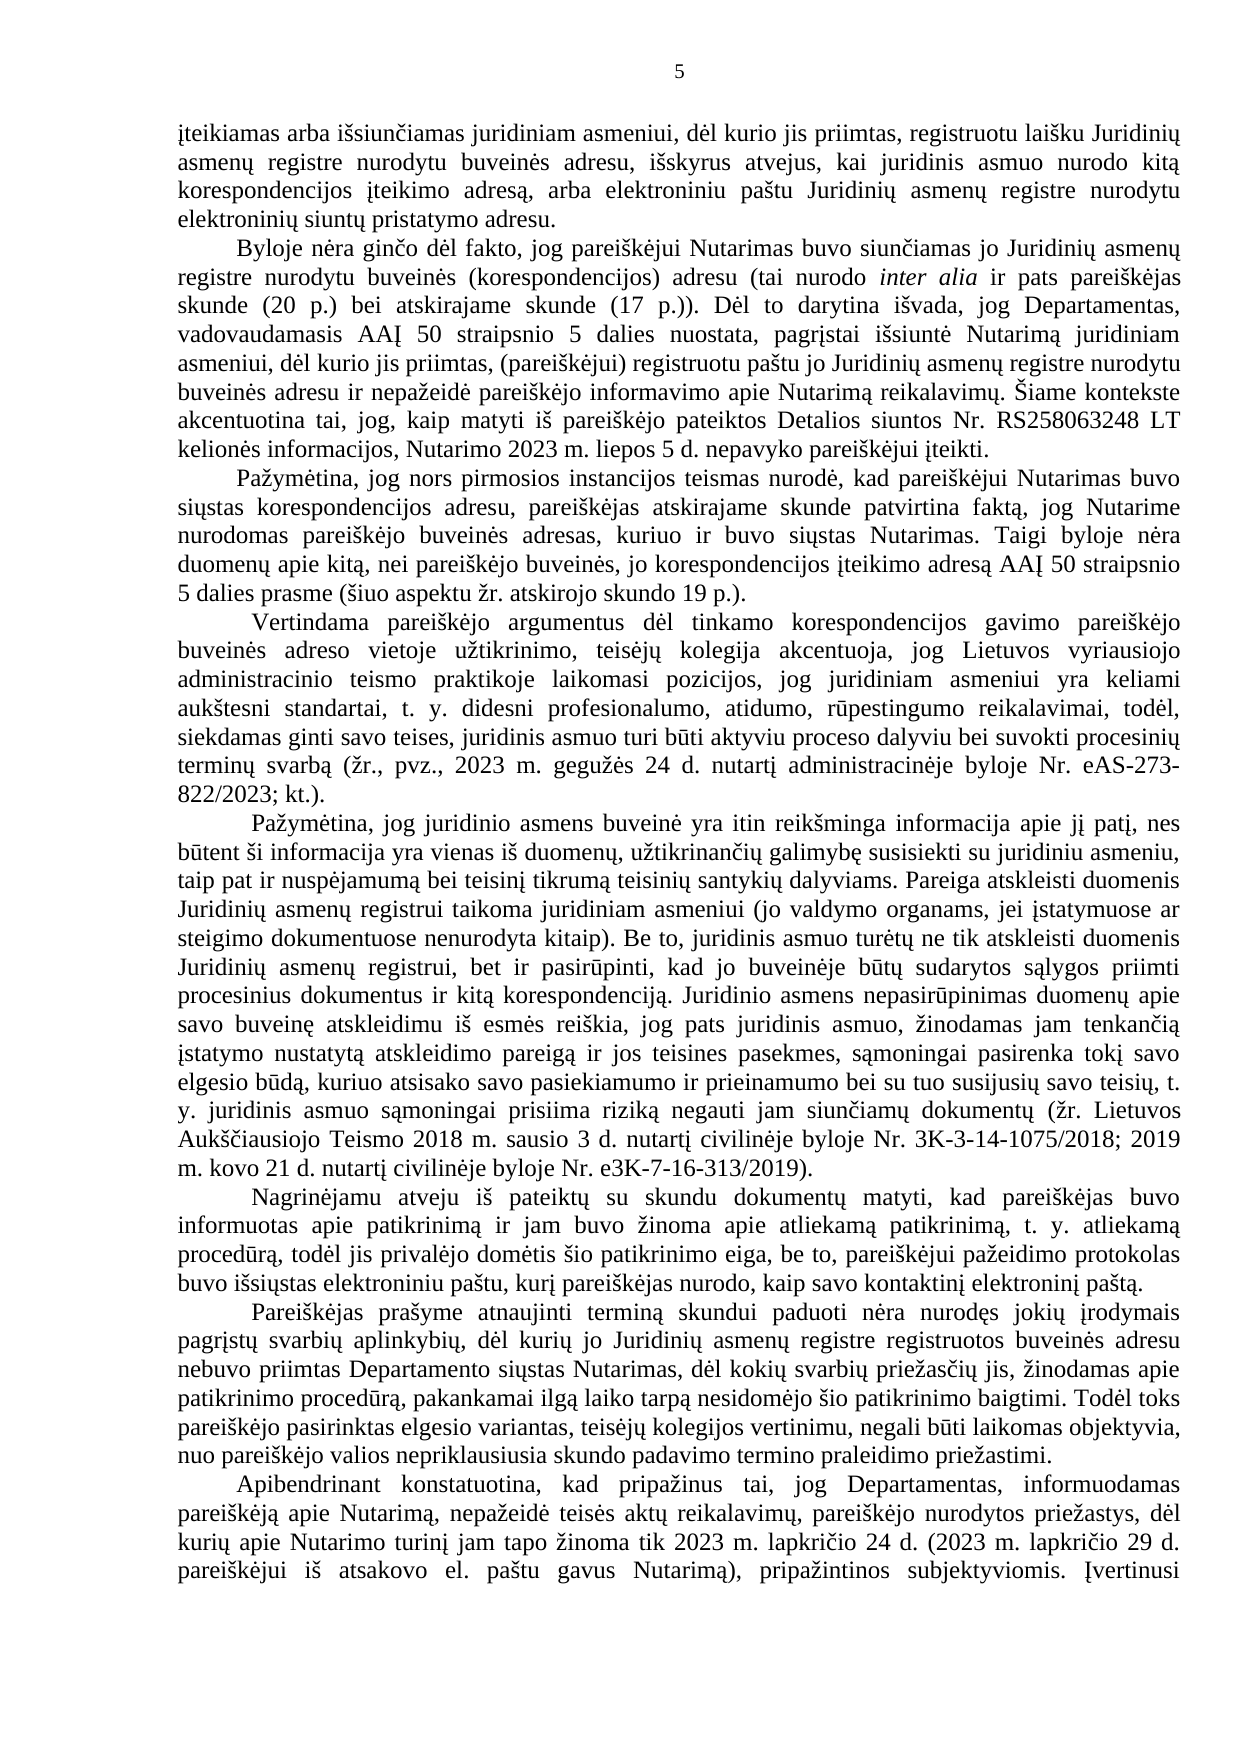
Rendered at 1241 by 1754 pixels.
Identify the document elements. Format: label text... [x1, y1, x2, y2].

text Nagrinėjamu atveju iš pateiktų su skundu dokumentų matyti, kad pareiškėjas buvo informuotas apie patikrinimą ir jam buvo žinoma apie atliekamą patikrinimą, t. y. atliekamą procedūrą, todėl jis privalėjo domėtis šio patikrinimo eiga, be to, pareiškėjui pažeidimo protokolas buvo išsiųstas elektroniniu paštu, kurį pareiškėjas nurodo, kaip savo kontaktinį elektroninį paštą. [177, 1182, 1181, 1297]
text Pareiškėjas prašyme atnaujinti terminą skundui paduoti nėra nurodęs jokių įrodymais pagrįstų svarbių aplinkybių, dėl kurių jo Juridinių asmenų registre registruotos buveinės adresu nebuvo priimtas Departamento siųstas Nutarimas, dėl kokių svarbių priežasčių jis, žinodamas apie patikrinimo procedūrą, pakankamai ilgą laiko tarpą nesidomėjo šio patikrinimo baigtimi. Todėl toks pareiškėjo pasirinktas elgesio variantas, teisėjų kolegijos vertinimu, negali būti laikomas objektyvia, nuo pareiškėjo valios nepriklausiusia skundo padavimo termino praleidimo priežastimi. [177, 1297, 1181, 1469]
text Pažymėtina, jog nors pirmosios instancijos teismas nurodė, kad pareiškėjui Nutarimas buvo siųstas korespondencijos adresu, pareiškėjas atskirajame skunde patvirtina faktą, jog Nutarime nurodomas pareiškėjo buveinės adresas, kuriuo ir buvo siųstas Nutarimas. Taigi byloje nėra duomenų apie kitą, nei pareiškėjo buveinės, jo korespondencijos įteikimo adresą AAĮ 50 straipsnio 5 dalies prasme (šiuo aspektu žr. atskirojo skundo 19 p.). [177, 463, 1181, 607]
text Apibendrinant konstatuotina, kad pripažinus tai, jog Departamentas, informuodamas pareiškėją apie Nutarimą, nepažeidė teisės aktų reikalavimų, pareiškėjo nurodytos priežastys, dėl kurių apie Nutarimo turinį jam tapo žinoma tik 2023 m. lapkričio 24 d. (2023 m. lapkričio 29 d. pareiškėjui iš atsakovo el. paštu gavus Nutarimą), pripažintinos subjektyviomis. Įvertinusi [177, 1469, 1181, 1584]
text Vertindama pareiškėjo argumentus dėl tinkamo korespondencijos gavimo pareiškėjo buveinės adreso vietoje užtikrinimo, teisėjų kolegija akcentuoja, jog Lietuvos vyriausiojo administracinio teismo praktikoje laikomasi pozicijos, jog juridiniam asmeniui yra keliami aukštesni standartai, t. y. didesni profesionalumo, atidumo, rūpestingumo reikalavimai, todėl, siekdamas ginti savo teises, juridinis asmuo turi būti aktyviu proceso dalyviu bei suvokti procesinių terminų svarbą (žr., pvz., 2023 m. gegužės 24 d. nutartį administracinėje byloje Nr. eAS-273-822/2023; kt.). [177, 607, 1181, 808]
text Byloje nėra ginčo dėl fakto, jog pareiškėjui Nutarimas buvo siunčiamas jo Juridinių asmenų registre nurodytu buveinės (korespondencijos) adresu (tai nurodo inter alia ir pats pareiškėjas skunde (20 p.) bei atskirajame skunde (17 p.)). Dėl to darytina išvada, jog Departamentas, vadovaudamasis AAĮ 50 straipsnio 5 dalies nuostata, pagrįstai išsiuntė Nutarimą juridiniam asmeniui, dėl kurio jis priimtas, (pareiškėjui) registruotu paštu jo Juridinių asmenų registre nurodytu buveinės adresu ir nepažeidė pareiškėjo informavimo apie Nutarimą reikalavimų. Šiame kontekste akcentuotina tai, jog, kaip matyti iš pareiškėjo pateiktos Detalios siuntos Nr. RS258063248 LT kelionės informacijos, Nutarimo 2023 m. liepos 5 d. nepavyko pareiškėjui įteikti. [177, 233, 1181, 463]
text įteikiamas arba išsiunčiamas juridiniam asmeniui, dėl kurio jis priimtas, registruotu laišku Juridinių asmenų registre nurodytu buveinės adresu, išskyrus atvejus, kai juridinis asmuo nurodo kitą korespondencijos įteikimo adresą, arba elektroniniu paštu Juridinių asmenų registre nurodytu elektroninių siuntų pristatymo adresu. [177, 118, 1181, 233]
text Pažymėtina, jog juridinio asmens buveinė yra itin reikšminga informacija apie jį patį, nes būtent ši informacija yra vienas iš duomenų, užtikrinančių galimybę susisiekti su juridiniu asmeniu, taip pat ir nuspėjamumą bei teisinį tikrumą teisinių santykių dalyviams. Pareiga atskleisti duomenis Juridinių asmenų registrui taikoma juridiniam asmeniui (jo valdymo organams, jei įstatymuose ar steigimo dokumentuose nenurodyta kitaip). Be to, juridinis asmuo turėtų ne tik atskleisti duomenis Juridinių asmenų registrui, bet ir pasirūpinti, kad jo buveinėje būtų sudarytos sąlygos priimti procesinius dokumentus ir kitą korespondenciją. Juridinio asmens nepasirūpinimas duomenų apie savo buveinę atskleidimu iš esmės reiškia, jog pats juridinis asmuo, žinodamas jam tenkančią įstatymo nustatytą atskleidimo pareigą ir jos teisines pasekmes, sąmoningai pasirenka tokį savo elgesio būdą, kuriuo atsisako savo pasiekiamumo ir prieinamumo bei su tuo susijusių savo teisių, t. y. juridinis asmuo sąmoningai prisiima riziką negauti jam siunčiamų dokumentų (žr. Lietuvos Aukščiausiojo Teismo 2018 m. sausio 3 d. nutartį civilinėje byloje Nr. 3K-3-14-1075/2018; 2019 m. kovo 21 d. nutartį civilinėje byloje Nr. e3K-7-16-313/2019). [177, 808, 1181, 1182]
